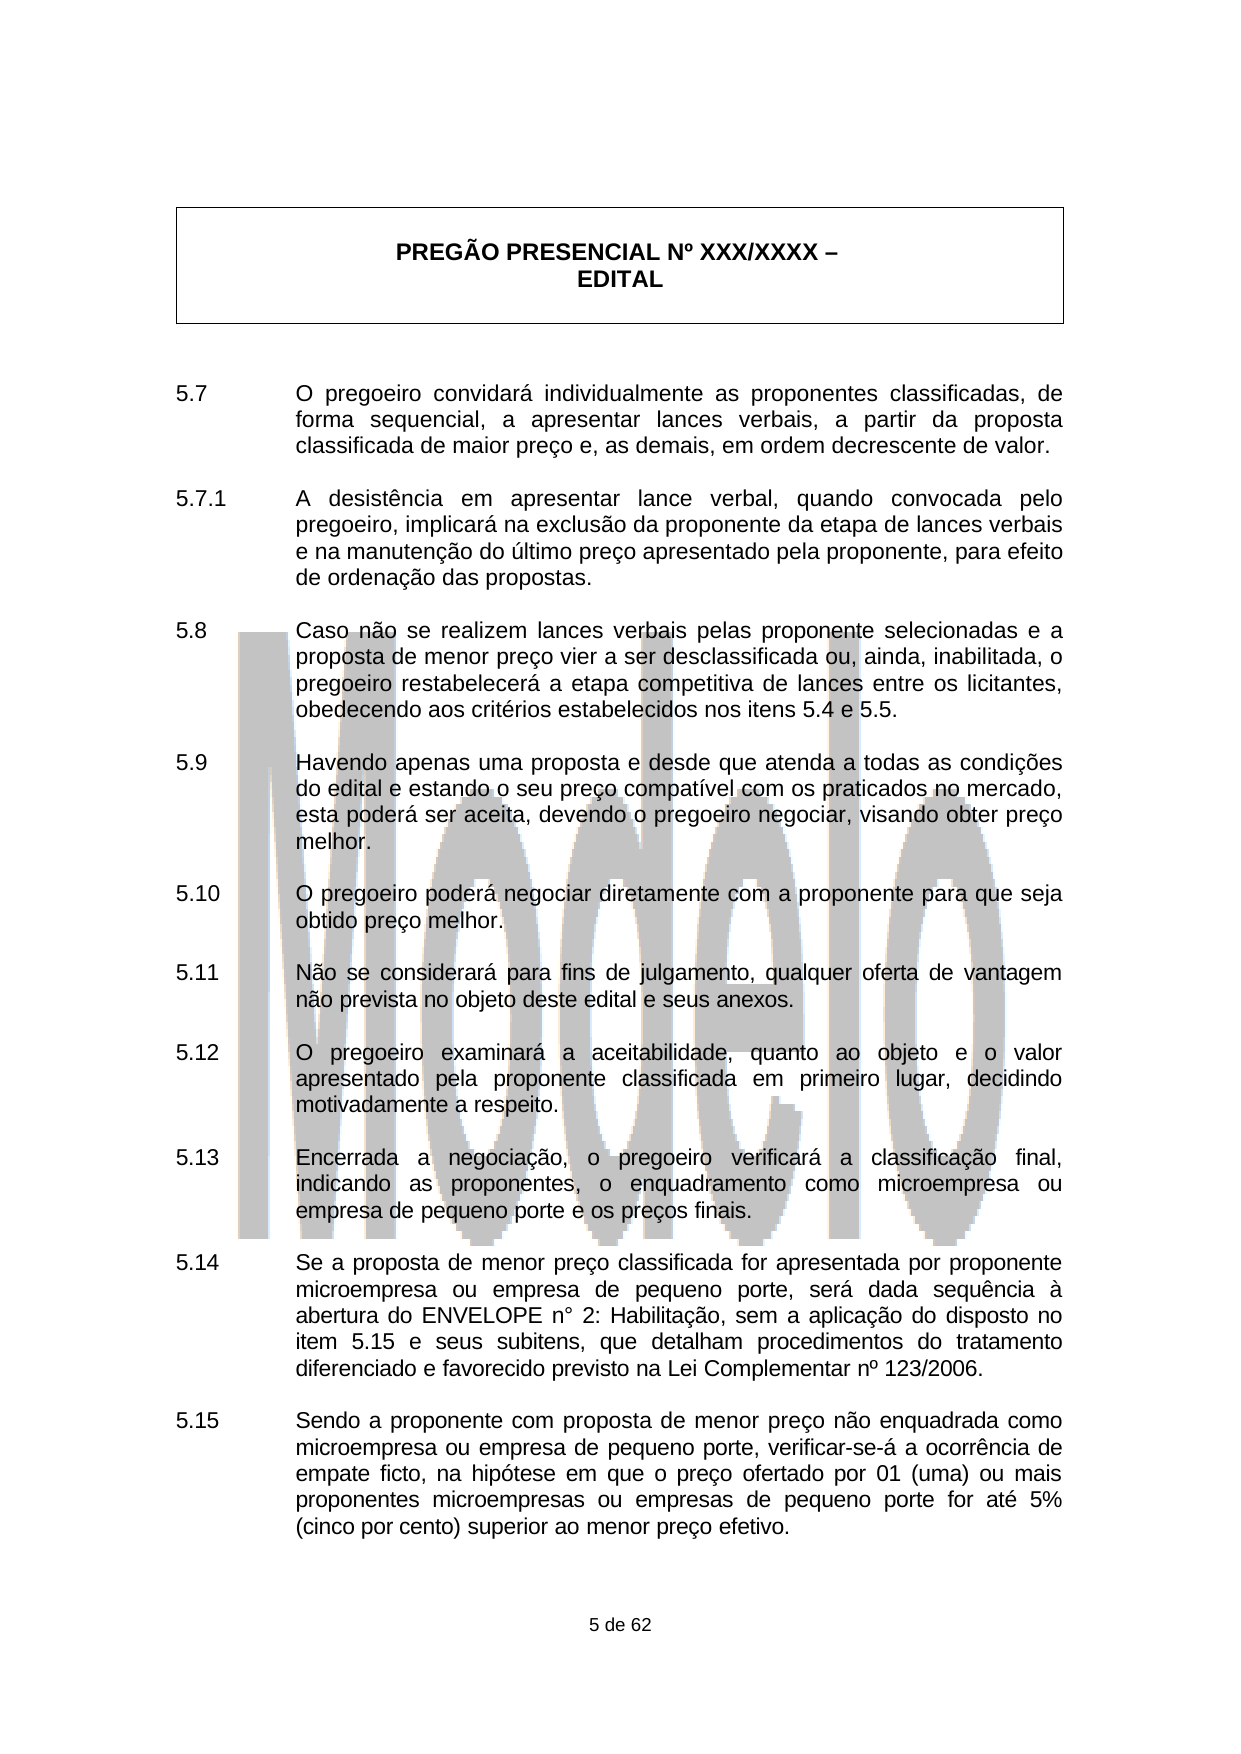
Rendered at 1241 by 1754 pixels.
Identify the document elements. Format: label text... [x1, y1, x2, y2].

text 5.8 Caso não se realizem lances verbais pelas proponente selecionadas e a proposta de menor preço vier a ser desclassificada ou, ainda, inabilitada, o pregoeiro restabelecerá a etapa competitiva de lances entre os licitantes, obedecendo aos critérios estabelecidos nos itens 5.4 e 5.5. [176, 617, 1063, 722]
picture [177, 1223, 1063, 1249]
picture [177, 324, 1063, 379]
picture [177, 933, 1063, 959]
picture [177, 1539, 1063, 1636]
picture [177, 854, 1063, 880]
text 5.13 Encerrada a negociação, o pregoeiro verificará a classificação final, indicando as proponentes, o enquadramento como microempresa ou empresa de pequeno porte e os preços finais. [176, 1144, 1063, 1223]
text 5.11 Não se considerará para fins de julgamento, qualquer oferta de vantagem não prevista no objeto deste edital e seus anexos. [176, 959, 1063, 1012]
text 5.7 O pregoeiro convidará individualmente as proponentes classificadas, de forma sequencial, a apresentar lances verbais, a partir da proposta classificada de maior preço e, as demais, em ordem decrescente de valor. [176, 379, 1063, 459]
picture [177, 208, 1063, 323]
picture [177, 1381, 1063, 1407]
picture [177, 590, 1063, 617]
picture [177, 459, 1063, 485]
text 5.12 O pregoeiro examinará a aceitabilidade, quanto ao objeto e o valor apresentado pela proponente classificada em primeiro lugar, decidindo motivadamente a respeito. [176, 1038, 1063, 1117]
picture [177, 1012, 1063, 1038]
picture [177, 1117, 1063, 1144]
text 5.10 O pregoeiro poderá negociar diretamente com a proponente para que seja obtido preço melhor. [176, 880, 1063, 933]
text 5.15 Sendo a proponente com proposta de menor preço não enquadrada como microempresa ou empresa de pequeno porte, verificar-se-á a ocorrência de empate ficto, na hipótese em que o preço ofertado por 01 (uma) ou mais proponentes microempresas ou empresas de pequeno porte for até 5% (cinco por cento) superior ao menor preço efetivo. [176, 1407, 1063, 1539]
text 5.14 Se a proposta de menor preço classificada for apresentada por proponente microempresa ou empresa de pequeno porte, será dada sequência à abertura do ENVELOPE n° 2: Habilitação, sem a aplicação do disposto no item 5.15 e seus subitens, que detalham procedimentos do tratamento diferenciado e favorecido previsto na Lei Complementar nº 123/2006. [176, 1249, 1063, 1381]
picture [177, 722, 1063, 748]
text 5.9 Havendo apenas uma proposta e desde que atenda a todas as condições do edital e estando o seu preço compatível com os praticados no mercado, esta poderá ser aceita, devendo o pregoeiro negociar, visando obter preço melhor. [176, 748, 1063, 854]
text 5.7.1 A desistência em apresentar lance verbal, quando convocada pelo pregoeiro, implicará na exclusão da proponente da etapa de lances verbais e na manutenção do último preço apresentado pela proponente, para efeito de ordenação das propostas. [176, 485, 1063, 590]
